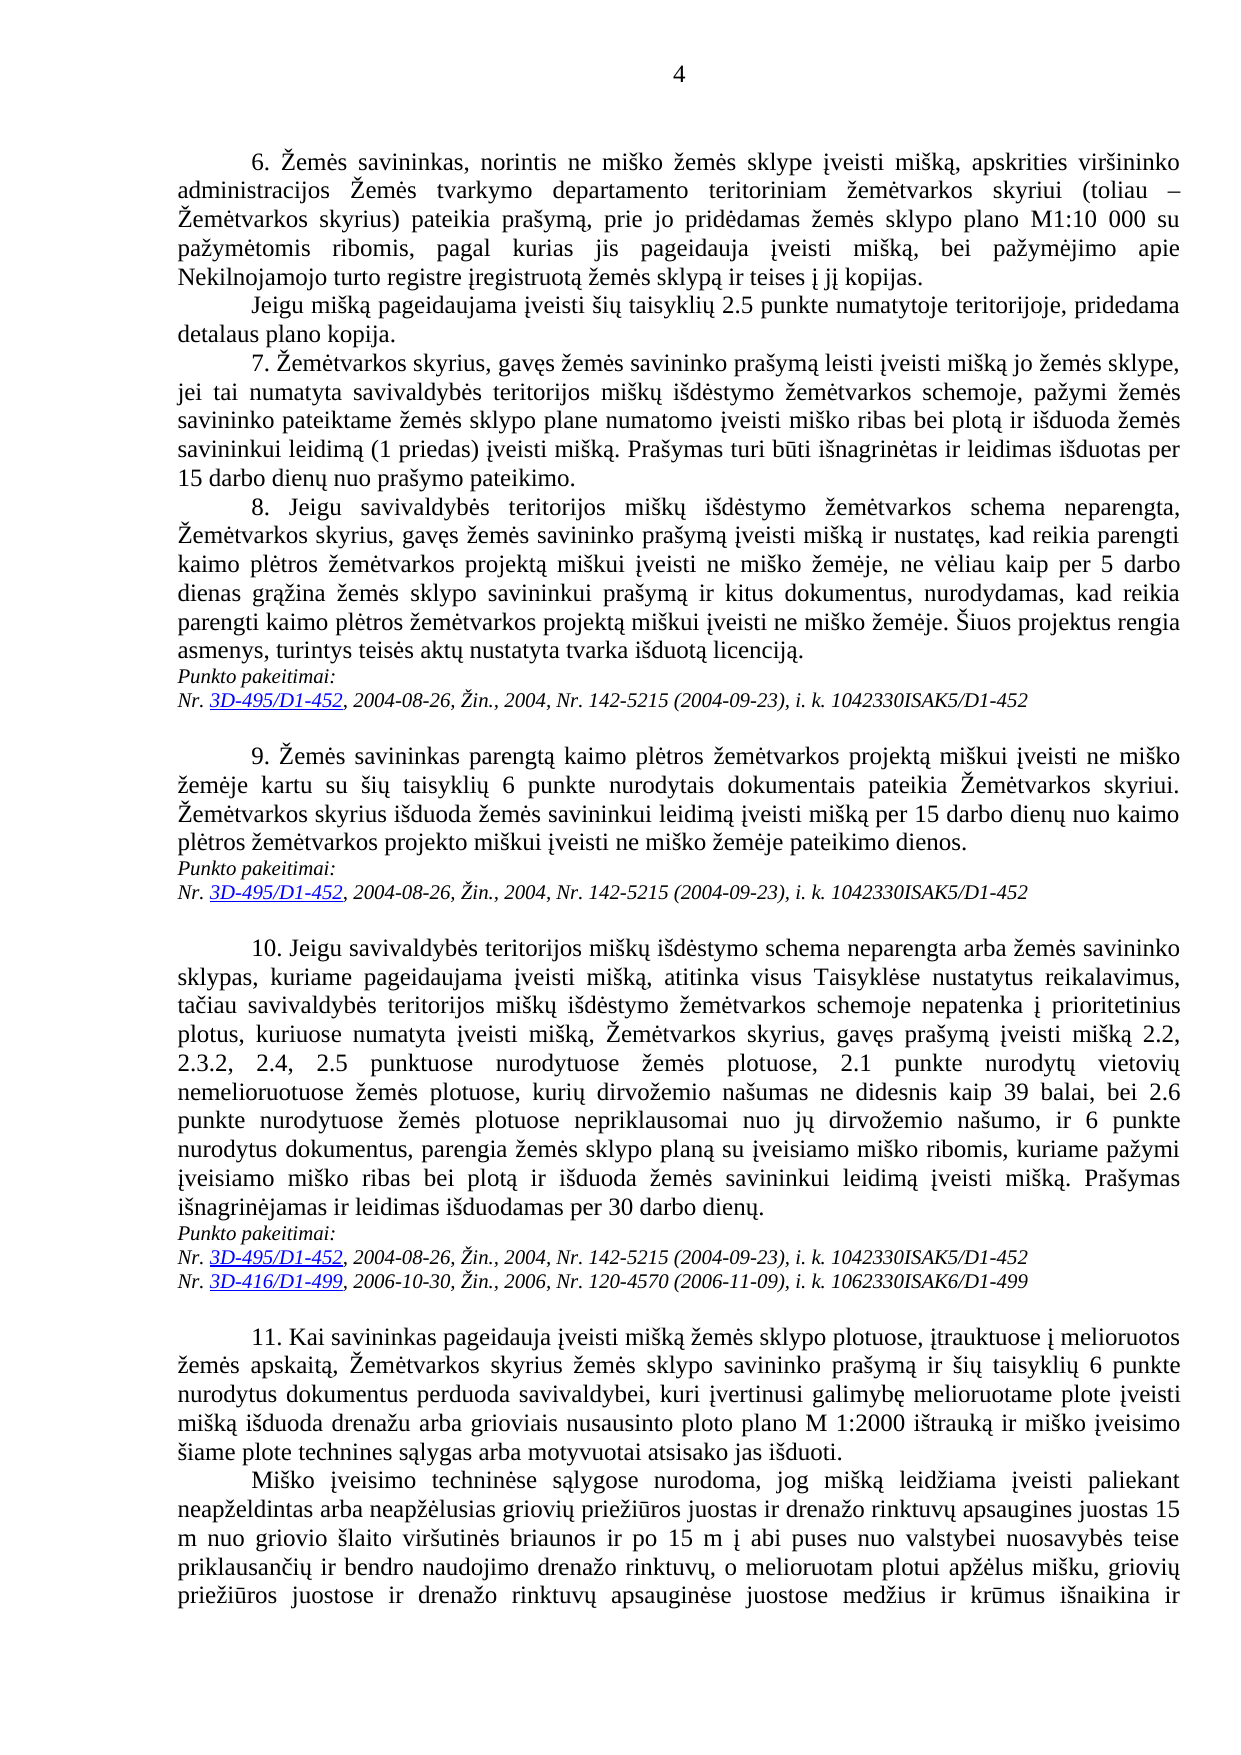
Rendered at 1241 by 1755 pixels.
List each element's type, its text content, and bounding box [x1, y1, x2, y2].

text 6. Žemės savininkas, norintis ne miško žemės sklype įveisti mišką, apskrities viršininko administracijos Žemės tvarkymo departamento teritoriniam žemėtvarkos skyriui (toliau – Žemėtvarkos skyrius) pateikia prašymą, prie jo pridėdamas žemės sklypo plano M1:10 000 su pažymėtomis ribomis, pagal kurias jis pageidauja įveisti mišką, bei pažymėjimo apie Nekilnojamojo turto registre įregistruotą žemės sklypą ir teises į jį kopijas. [177, 147, 1181, 291]
text Nr. 3D-495/D1-452, 2004-08-26, Žin., 2004, Nr. 142-5215 (2004-09-23), i. k. 1042330ISAK5/D1-452 [177, 688, 1181, 712]
text Punkto pakeitimai: [177, 856, 1181, 880]
text 9. Žemės savininkas parengtą kaimo plėtros žemėtvarkos projektą miškui įveisti ne miško žemėje kartu su šių taisyklių 6 punkte nurodytais dokumentais pateikia Žemėtvarkos skyriui. Žemėtvarkos skyrius išduoda žemės savininkui leidimą įveisti mišką per 15 darbo dienų nuo kaimo plėtros žemėtvarkos projekto miškui įveisti ne miško žemėje pateikimo dienos. [177, 741, 1181, 856]
text 11. Kai savininkas pageidauja įveisti mišką žemės sklypo plotuose, įtrauktuose į melioruotos žemės apskaitą, Žemėtvarkos skyrius žemės sklypo savininko prašymą ir šių taisyklių 6 punkte nurodytus dokumentus perduoda savivaldybei, kuri įvertinusi galimybę melioruotame plote įveisti mišką išduoda drenažu arba grioviais nusausinto ploto plano M 1:2000 ištrauką ir miško įveisimo šiame plote technines sąlygas arba motyvuotai atsisako jas išduoti. [177, 1322, 1181, 1465]
text 7. Žemėtvarkos skyrius, gavęs žemės savininko prašymą leisti įveisti mišką jo žemės sklype, jei tai numatyta savivaldybės teritorijos miškų išdėstymo žemėtvarkos schemoje, pažymi žemės savininko pateiktame žemės sklypo plane numatomo įveisti miško ribas bei plotą ir išduoda žemės savininkui leidimą (1 priedas) įveisti mišką. Prašymas turi būti išnagrinėtas ir leidimas išduotas per 15 darbo dienų nuo prašymo pateikimo. [177, 348, 1181, 492]
text Miško įveisimo techninėse sąlygose nurodoma, jog mišką leidžiama įveisti paliekant neapželdintas arba neapžėlusias griovių priežiūros juostas ir drenažo rinktuvų apsaugines juostas 15 m nuo griovio šlaito viršutinės briaunos ir po 15 m į abi puses nuo valstybei nuosavybės teise priklausančių ir bendro naudojimo drenažo rinktuvų, o melioruotam plotui apžėlus mišku, griovių priežiūros juostose ir drenažo rinktuvų apsauginėse juostose medžius ir krūmus išnaikina ir [177, 1465, 1181, 1609]
text 10. Jeigu savivaldybės teritorijos miškų išdėstymo schema neparengta arba žemės savininko sklypas, kuriame pageidaujama įveisti mišką, atitinka visus Taisyklėse nustatytus reikalavimus, tačiau savivaldybės teritorijos miškų išdėstymo žemėtvarkos schemoje nepatenka į prioritetinius plotus, kuriuose numatyta įveisti mišką, Žemėtvarkos skyrius, gavęs prašymą įveisti mišką 2.2, 2.3.2, 2.4, 2.5 punktuose nurodytuose žemės plotuose, 2.1 punkte nurodytų vietovių nemelioruotuose žemės plotuose, kurių dirvožemio našumas ne didesnis kaip 39 balai, bei 2.6 punkte nurodytuose žemės plotuose nepriklausomai nuo jų dirvožemio našumo, ir 6 punkte nurodytus dokumentus, parengia žemės sklypo planą su įveisiamo miško ribomis, kuriame pažymi įveisiamo miško ribas bei plotą ir išduoda žemės savininkui leidimą įveisti mišką. Prašymas išnagrinėjamas ir leidimas išduodamas per 30 darbo dienų. [177, 933, 1181, 1221]
text Jeigu mišką pageidaujama įveisti šių taisyklių 2.5 punkte numatytoje teritorijoje, pridedama detalaus plano kopija. [177, 291, 1181, 348]
text Nr. 3D-495/D1-452, 2004-08-26, Žin., 2004, Nr. 142-5215 (2004-09-23), i. k. 1042330ISAK5/D1-452 [177, 880, 1181, 904]
text Nr. 3D-416/D1-499, 2006-10-30, Žin., 2006, Nr. 120-4570 (2006-11-09), i. k. 1062330ISAK6/D1-499 [177, 1269, 1181, 1293]
text Punkto pakeitimai: [177, 664, 1181, 688]
text 8. Jeigu savivaldybės teritorijos miškų išdėstymo žemėtvarkos schema neparengta, Žemėtvarkos skyrius, gavęs žemės savininko prašymą įveisti mišką ir nustatęs, kad reikia parengti kaimo plėtros žemėtvarkos projektą miškui įveisti ne miško žemėje, ne vėliau kaip per 5 darbo dienas grąžina žemės sklypo savininkui prašymą ir kitus dokumentus, nurodydamas, kad reikia parengti kaimo plėtros žemėtvarkos projektą miškui įveisti ne miško žemėje. Šiuos projektus rengia asmenys, turintys teisės aktų nustatyta tvarka išduotą licenciją. [177, 492, 1181, 664]
text Nr. 3D-495/D1-452, 2004-08-26, Žin., 2004, Nr. 142-5215 (2004-09-23), i. k. 1042330ISAK5/D1-452 [177, 1245, 1181, 1269]
text Punkto pakeitimai: [177, 1221, 1181, 1245]
